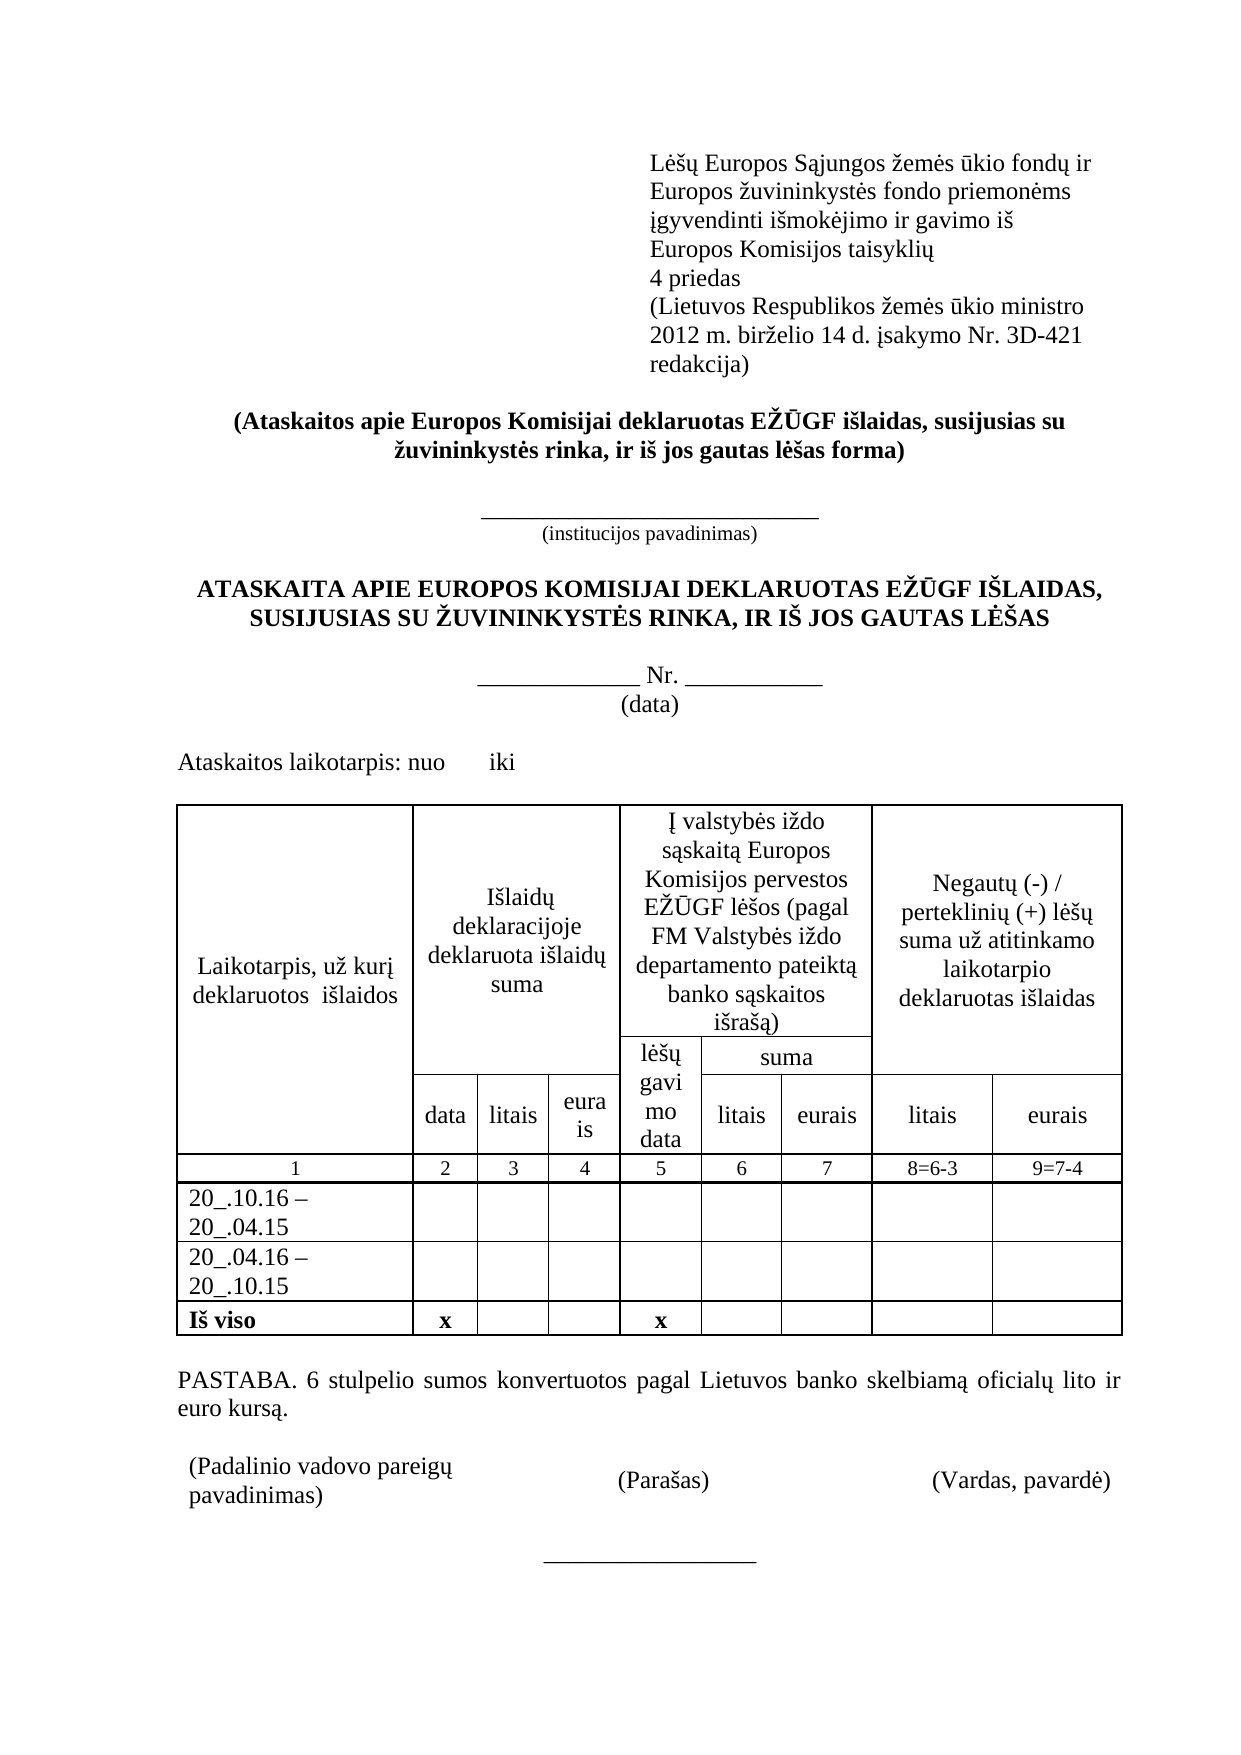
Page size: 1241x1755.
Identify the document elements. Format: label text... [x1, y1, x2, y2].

table_cell [993, 1242, 1121, 1299]
table_cell Iš viso [178, 1302, 412, 1334]
table_cell [993, 1302, 1121, 1334]
table_header (Parašas) [576, 1451, 751, 1508]
table_cell 9=7-4 [993, 1155, 1121, 1181]
table_cell 3 [478, 1155, 548, 1181]
table_cell 20_.10.16 – 20_.04.15 [178, 1184, 412, 1241]
text PASTABA. 6 stulpelio sumos konvertuotos pagal Lietuvos banko skelbiamą oficialų lito ir euro kursą. [177, 1365, 1122, 1422]
table_cell litais [873, 1075, 992, 1153]
table_cell lėšų gavimo data [621, 1037, 701, 1153]
table_cell [782, 1242, 871, 1299]
text Ataskaitos laikotarpis: nuo iki [177, 747, 1122, 775]
table_cell eurais [549, 1075, 619, 1153]
table_cell [873, 1302, 992, 1334]
table_cell 20_.04.16 – 20_.10.15 [178, 1242, 412, 1299]
table_cell [549, 1242, 619, 1299]
table_cell [702, 1302, 781, 1334]
table_header Išlaidų deklaracijoje deklaruota išlaidų suma [414, 806, 619, 1074]
table_cell [782, 1184, 871, 1241]
text _____________ Nr. ___________ [177, 660, 1122, 689]
table_cell [478, 1184, 548, 1241]
table_cell 7 [782, 1155, 871, 1181]
table_cell [782, 1302, 871, 1334]
text (Ataskaitos apie Europos Komisijai deklaruotas EŽŪGF išlaidas, susijusias su žuvininkystės rinka, ir iš jos gautas lėšas forma) [177, 406, 1122, 464]
table_cell 6 [702, 1155, 781, 1181]
text Europos žuvininkystės fondo priemonėms [649, 176, 1122, 205]
table_cell [414, 1184, 477, 1241]
text (data) [177, 689, 1122, 718]
table_cell 8=6-3 [873, 1155, 992, 1181]
table_cell 1 [178, 1155, 412, 1181]
text įgyvendinti išmokėjimo ir gavimo iš [649, 205, 1122, 234]
table_cell [873, 1184, 992, 1241]
table_cell data [414, 1075, 477, 1153]
table_header (Padalinio vadovo pareigų pavadinimas) [177, 1451, 576, 1508]
table_header Į valstybės iždo sąskaitą Europos Komisijos pervestos EŽŪGF lėšos (pagal FM Valstybės iždo departamento pateiktą banko sąskaitos išrašą) [621, 806, 871, 1036]
table_cell [478, 1242, 548, 1299]
text (institucijos pavadinimas) [177, 521, 1122, 545]
table_cell [993, 1184, 1121, 1241]
table_cell suma [702, 1037, 871, 1074]
table_cell [414, 1242, 477, 1299]
text 2012 m. birželio 14 d. įsakymo Nr. 3D-421 redakcija) [649, 320, 1122, 378]
text ATASKAITA APIE EUROPOS KOMISIJAI DEKLARUOTAS EŽŪGF IŠLAIDAS, SUSIJUSIAS SU ŽUVININKYSTĖS RINKA, IR IŠ JOS GAUTAS LĖŠAS [177, 574, 1122, 632]
table_cell litais [478, 1075, 548, 1153]
table_header Negautų (-) / perteklinių (+) lėšų suma už atitinkamo laikotarpio deklaruotas išlaidas [873, 806, 1121, 1074]
text ___________________________ [177, 493, 1122, 521]
text _________________ [177, 1537, 1122, 1566]
table_cell 4 [549, 1155, 619, 1181]
text (Lietuvos Respublikos žemės ūkio ministro [649, 291, 1122, 320]
table_cell x [414, 1302, 477, 1334]
table_cell [549, 1302, 619, 1334]
table_cell [873, 1242, 992, 1299]
table_cell [549, 1184, 619, 1241]
table_cell x [621, 1302, 701, 1334]
table_header (Vardas, pavardė) [751, 1451, 1122, 1508]
table_header Laikotarpis, už kurį deklaruotos išlaidos [178, 806, 412, 1153]
table_cell [702, 1242, 781, 1299]
text 4 priedas [649, 263, 1122, 291]
text Europos Komisijos taisyklių [649, 234, 1122, 263]
table_cell [621, 1184, 701, 1241]
table_cell [621, 1242, 701, 1299]
table_cell eurais [993, 1075, 1121, 1153]
table_cell [702, 1184, 781, 1241]
table_cell [478, 1302, 548, 1334]
text Lėšų Europos Sąjungos žemės ūkio fondų ir [649, 148, 1122, 176]
table_cell 5 [621, 1155, 701, 1181]
table_cell eurais [782, 1075, 871, 1153]
table_cell litais [702, 1075, 781, 1153]
table_cell 2 [414, 1155, 477, 1181]
